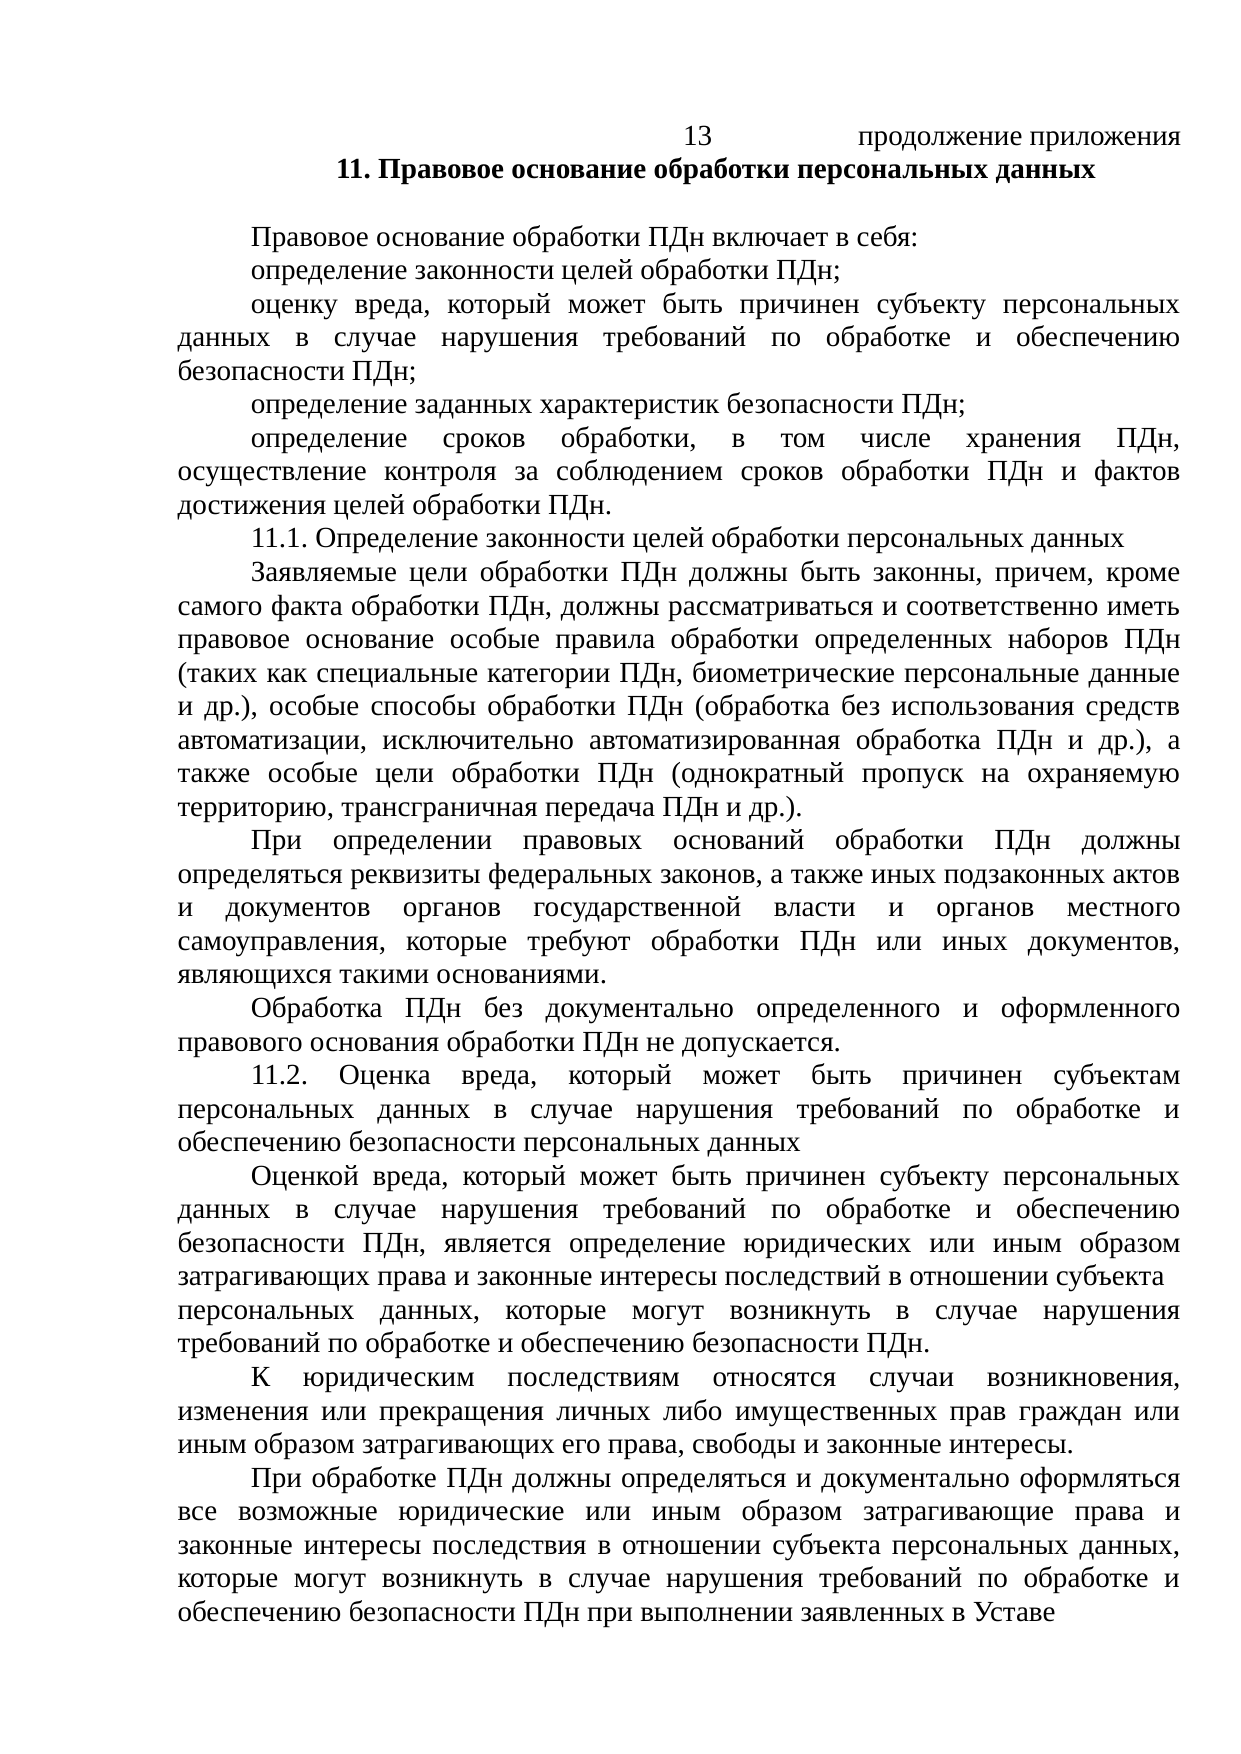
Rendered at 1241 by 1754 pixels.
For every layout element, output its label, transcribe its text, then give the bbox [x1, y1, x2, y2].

text 11.2. Оценка вреда, который может быть причинен субъектам персональных данных в случае нарушения требований по обработке и обеспечению безопасности персональных данных [177, 1057, 1181, 1158]
text 11.1. Определение законности целей обработки персональных данных [177, 521, 1181, 554]
text При обработке ПДн должны определяться и документально оформляться все возможные юридические или иным образом затрагивающие права и законные интересы последствия в отношении субъекта персональных данных, которые могут возникнуть в случае нарушения требований по обработке и обеспечению безопасности ПДн при выполнении заявленных в Уставе [177, 1460, 1181, 1627]
text При определении правовых оснований обработки ПДн должны определяться реквизиты федеральных законов, а также иных подзаконных актов и документов органов государственной власти и органов местного самоуправления, которые требуют обработки ПДн или иных документов, являющихся такими основаниями. [177, 822, 1181, 990]
text Оценкой вреда, который может быть причинен субъекту персональных данных в случае нарушения требований по обработке и обеспечению безопасности ПДн, является определение юридических или иным образом затрагивающих права и законные интересы последствий в отношении субъекта [177, 1158, 1181, 1292]
text определение сроков обработки, в том числе хранения ПДн, осуществление контроля за соблюдением сроков обработки ПДн и фактов достижения целей обработки ПДн. [177, 420, 1181, 521]
text К юридическим последствиям относятся случаи возникновения, изменения или прекращения личных либо имущественных прав граждан или иным образом затрагивающих его права, свободы и законные интересы. [177, 1359, 1181, 1460]
text 13 продолжение приложения [177, 118, 1181, 152]
text Заявляемые цели обработки ПДн должны быть законны, причем, кроме самого факта обработки ПДн, должны рассматриваться и соответственно иметь правовое основание особые правила обработки определенных наборов ПДн (таких как специальные категории ПДн, биометрические персональные данные и др.), особые способы обработки ПДн (обработка без использования средств автоматизации, исключительно автоматизированная обработка ПДн и др.), а также особые цели обработки ПДн (однократный пропуск на охраняемую территорию, трансграничная передача ПДн и др.). [177, 554, 1181, 822]
text оценку вреда, который может быть причинен субъекту персональных данных в случае нарушения требований по обработке и обеспечению безопасности ПДн; [177, 286, 1181, 386]
text определение законности целей обработки ПДн; [177, 252, 1181, 286]
text персональных данных, которые могут возникнуть в случае нарушения требований по обработке и обеспечению безопасности ПДн. [177, 1292, 1181, 1359]
text определение заданных характеристик безопасности ПДн; [177, 386, 1181, 420]
text Обработка ПДн без документально определенного и оформленного правового основания обработки ПДн не допускается. [177, 990, 1181, 1057]
text 11. Правовое основание обработки персональных данных [177, 152, 1181, 185]
text Правовое основание обработки ПДн включает в себя: [177, 219, 1181, 252]
